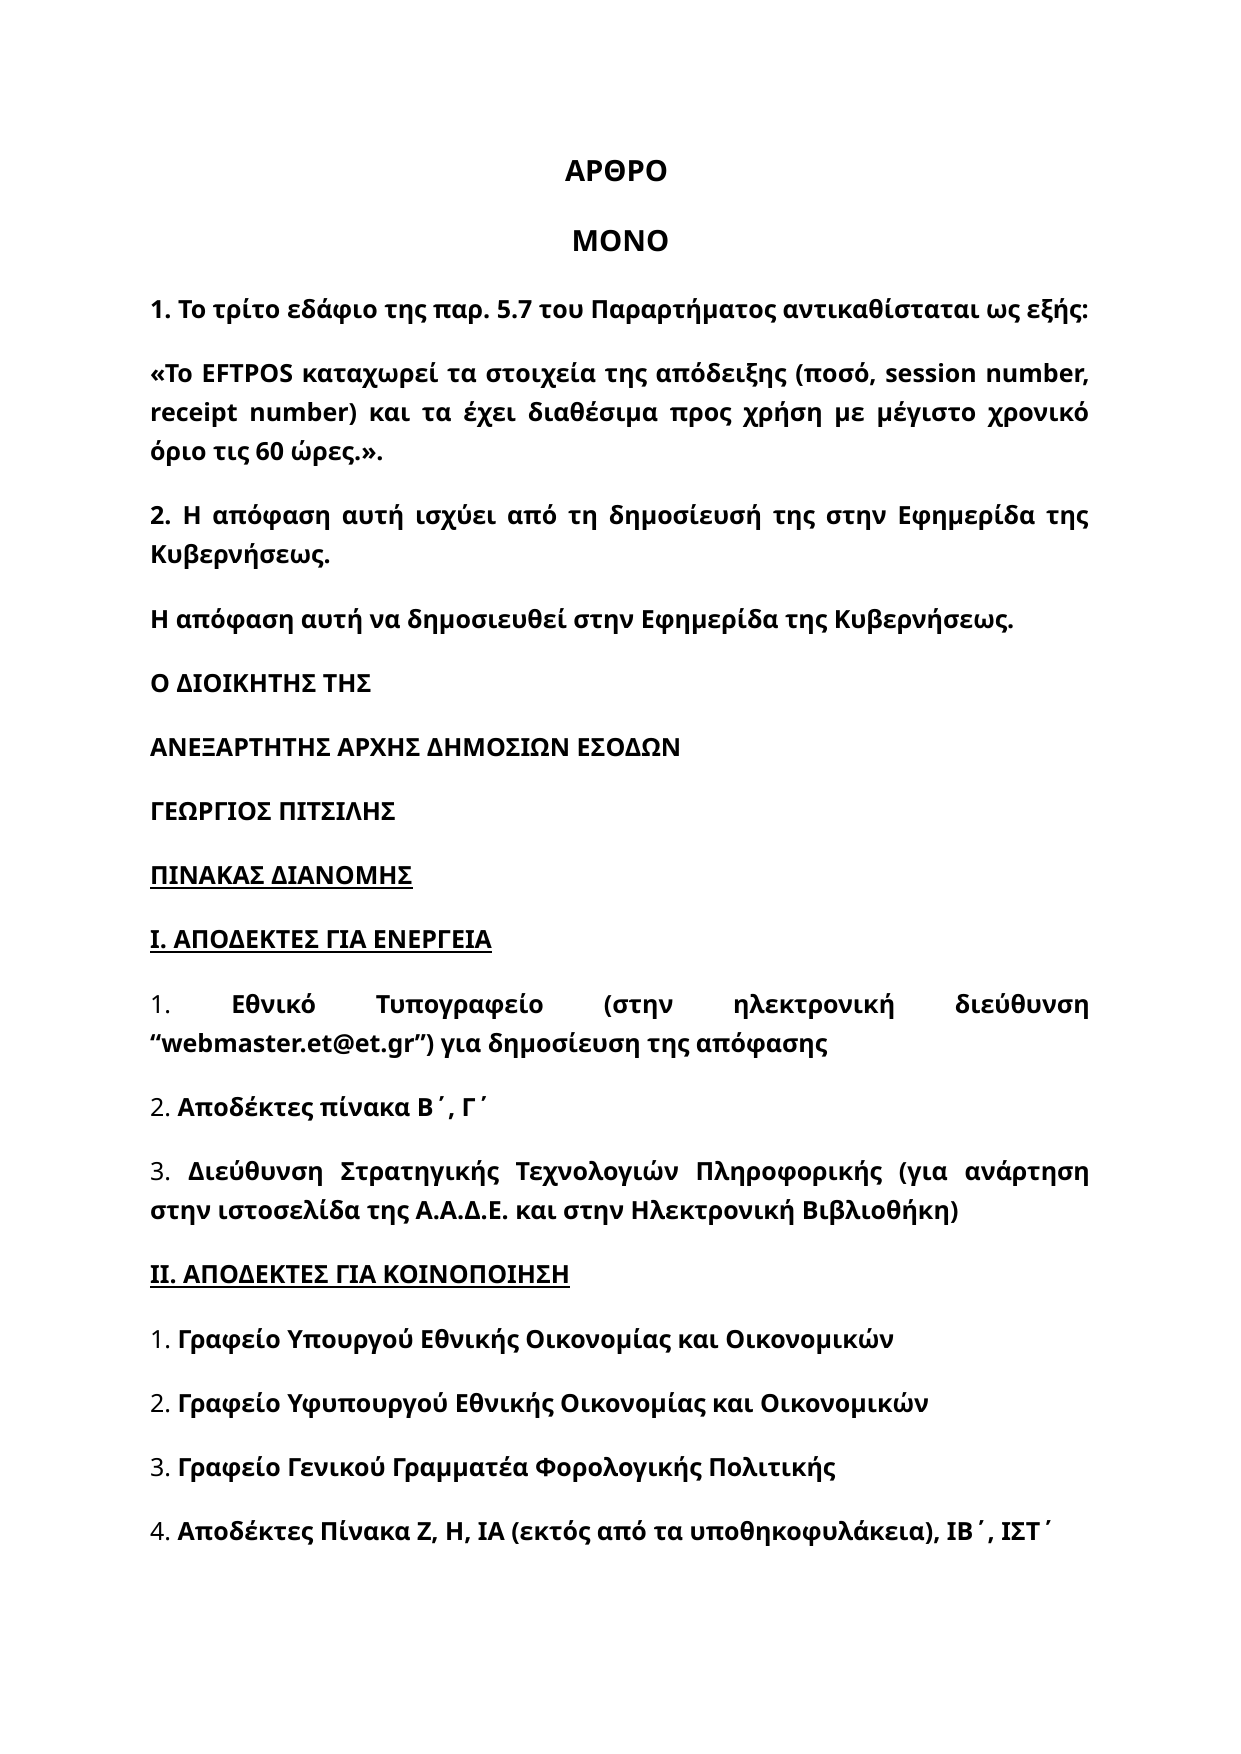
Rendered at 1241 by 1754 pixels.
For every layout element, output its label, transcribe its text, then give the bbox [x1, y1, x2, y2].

text «Το EFTPOS καταχωρεί τα στοιχεία της απόδειξης (ποσό, session number, receipt number) και τα έχει διαθέσιμα προς χρήση με μέγιστο χρονικό όριο τις 60 ώρες.». [150, 355, 1090, 468]
text Η απόφαση αυτή να δημοσιευθεί στην Εφημερίδα της Κυβερνήσεως. [150, 601, 1090, 635]
text ΓΕΩΡΓΙΟΣ ΠΙΤΣΙΛΗΣ [150, 794, 1090, 828]
subtitle ΑΡΘΡΟ [150, 150, 1090, 190]
text 1. Εθνικό Τυπογραφείο (στην ηλεκτρονική διεύθυνση “webmaster.et@et.gr”) για δημοσίευση της απόφασης [150, 986, 1090, 1059]
text 2. Η απόφαση αυτή ισχύει από τη δημοσίευσή της στην Εφημερίδα της Κυβερνήσεως. [150, 498, 1090, 571]
text 2. Γραφείο Υφυπουργού Εθνικής Οικονομίας και Οικονομικών [150, 1385, 1090, 1419]
text 3. Γραφείο Γενικού Γραμματέα Φορολογικής Πολιτικής [150, 1449, 1090, 1484]
text 1. Το τρίτο εδάφιο της παρ. 5.7 του Παραρτήματος αντικαθίσταται ως εξής: [150, 291, 1090, 325]
text Ο ΔΙΟΙΚΗΤΗΣ ΤΗΣ [150, 665, 1090, 699]
text ΑΝΕΞΑΡΤΗΤΗΣ ΑΡΧΗΣ ΔΗΜΟΣΙΩΝ ΕΣΟΔΩΝ [150, 729, 1090, 764]
text 1. Γραφείο Υπουργού Εθνικής Οικονομίας και Οικονομικών [150, 1321, 1090, 1355]
text ΙΙ. ΑΠΟΔΕΚΤΕΣ ΓΙΑ ΚΟΙΝΟΠΟΙΗΣΗ [150, 1257, 1090, 1291]
text ΠΙΝΑΚΑΣ ΔΙΑΝΟΜΗΣ [150, 858, 1090, 892]
text Ι. ΑΠΟΔΕΚΤΕΣ ΓΙΑ ΕΝΕΡΓΕΙΑ [150, 922, 1090, 956]
text 4. Αποδέκτες Πίνακα Ζ, Η, ΙΑ (εκτός από τα υποθηκοφυλάκεια), ΙΒ΄, ΙΣΤ΄ [150, 1514, 1090, 1548]
text 2. Αποδέκτες πίνακα Β΄, Γ΄ [150, 1089, 1090, 1124]
text 3. Διεύθυνση Στρατηγικής Τεχνολογιών Πληροφορικής (για ανάρτηση στην ιστοσελίδα της Α.Α.Δ.Ε. και στην Ηλεκτρονική Βιβλιοθήκη) [150, 1154, 1090, 1227]
subtitle ΜΟΝΟ [150, 221, 1090, 260]
